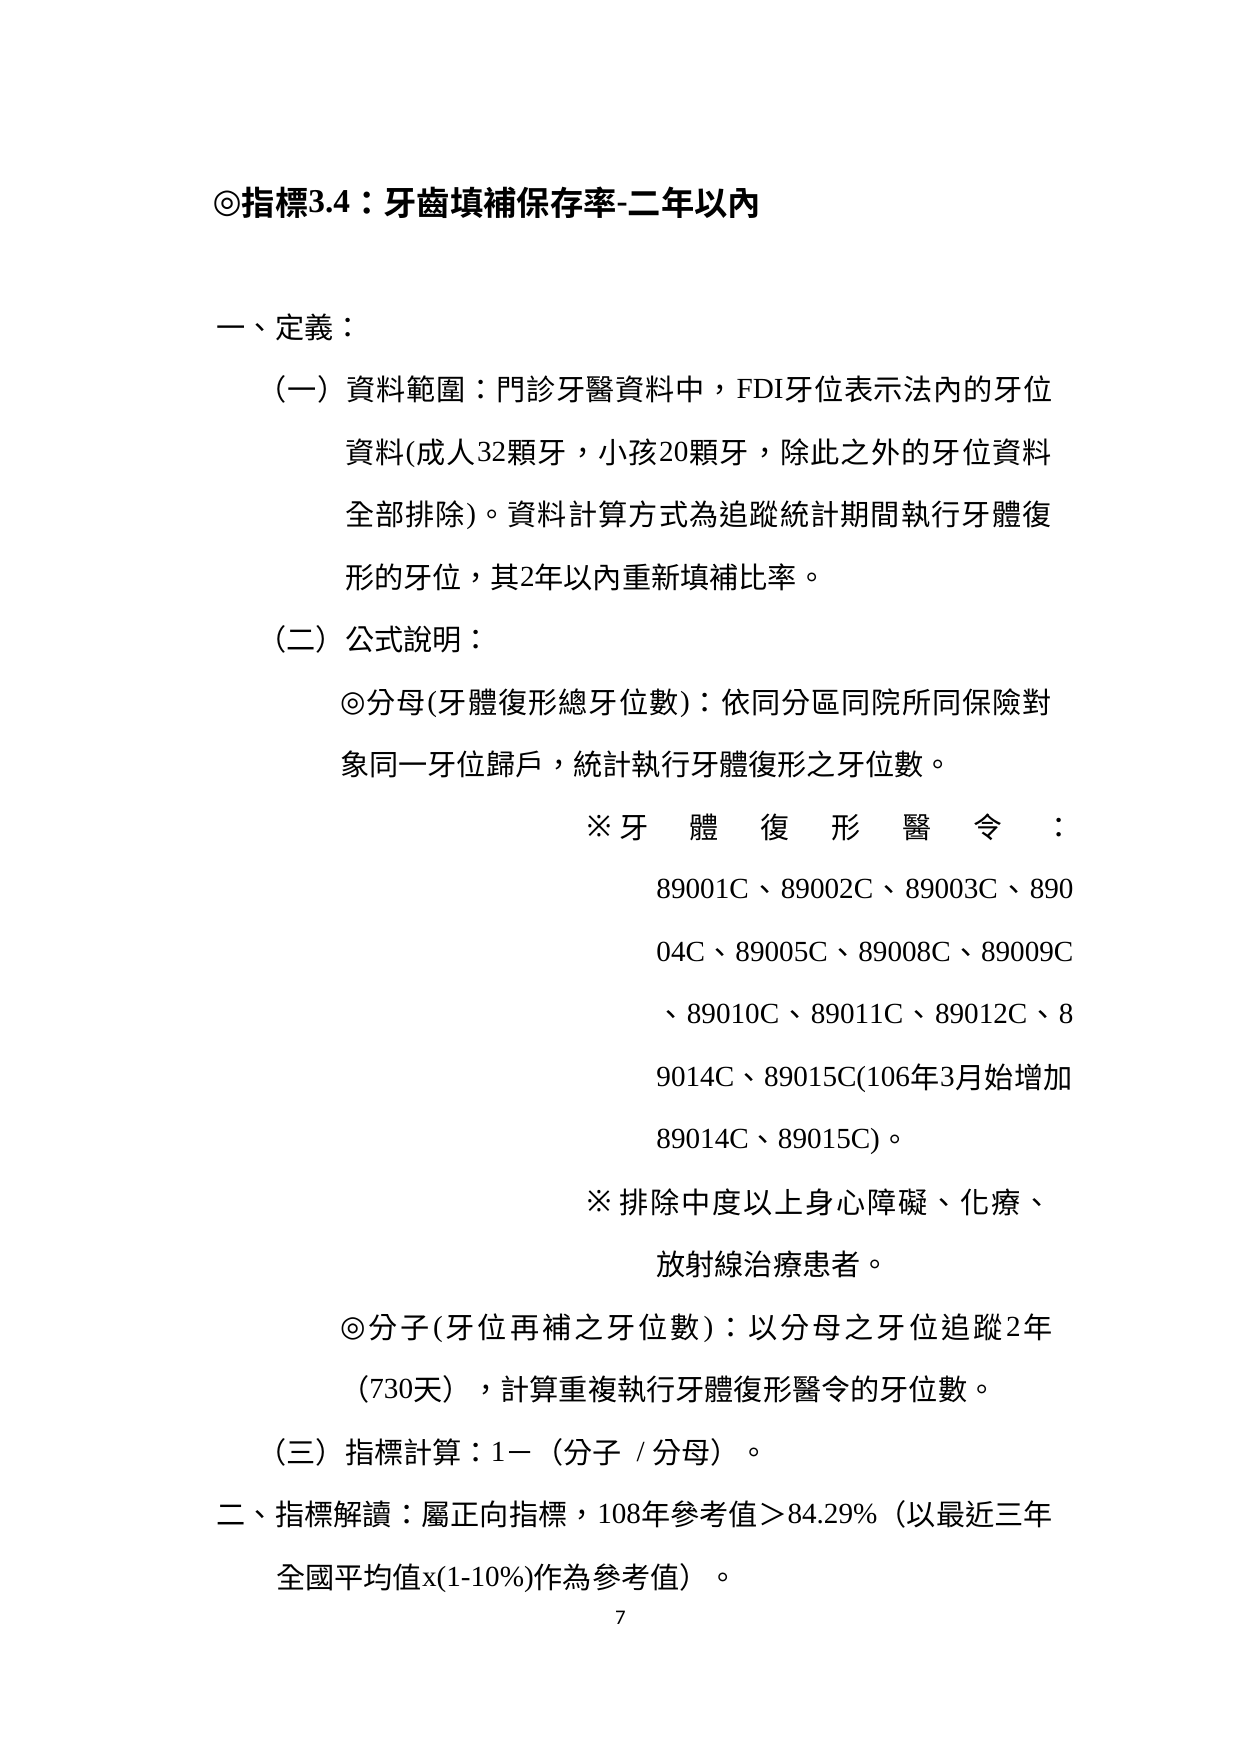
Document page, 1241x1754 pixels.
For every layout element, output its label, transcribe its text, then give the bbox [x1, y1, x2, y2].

text 二、指標解讀：屬正向指標，108年參考值＞84.29%（以最近三年全國平均值x(1-10%)作為參考值）。 [216, 1471, 1053, 1596]
text （二）公式說明： [257, 596, 1053, 659]
text （三）指標計算：1－（分子 / 分母）。 [257, 1409, 1053, 1471]
subtitle ◎指標3.4：牙齒填補保存率-二年以內 [212, 159, 1053, 221]
text ◎分子(牙位再補之牙位數)：以分母之牙位追蹤2年（730天），計算重複執行牙體復形醫令的牙位數。 [340, 1284, 1053, 1409]
list 排除中度以上身心障礙、化療、放射線治療患者。 [581, 1159, 1053, 1284]
text ◎分母(牙體復形總牙位數)：依同分區同院所同保險對象同一牙位歸戶，統計執行牙體復形之牙位數。 [340, 659, 1053, 784]
text （一）資料範圍：門診牙醫資料中，FDI牙位表示法內的牙位資料(成人32顆牙，小孩20顆牙，除此之外的牙位資料全部排除)。資料計算方式為追蹤統計期間執行牙體復形的牙位，其2年以內重新填補比率。 [257, 346, 1053, 596]
text 一、定義： [216, 284, 1053, 346]
list 牙體復形醫令：89001C、89002C、89003C、89004C、89005C、89008C、89009C、89010C、89011C、89012C、89014C、89015C(106年3月始增加89014C、89015C)。 [581, 784, 1073, 1159]
